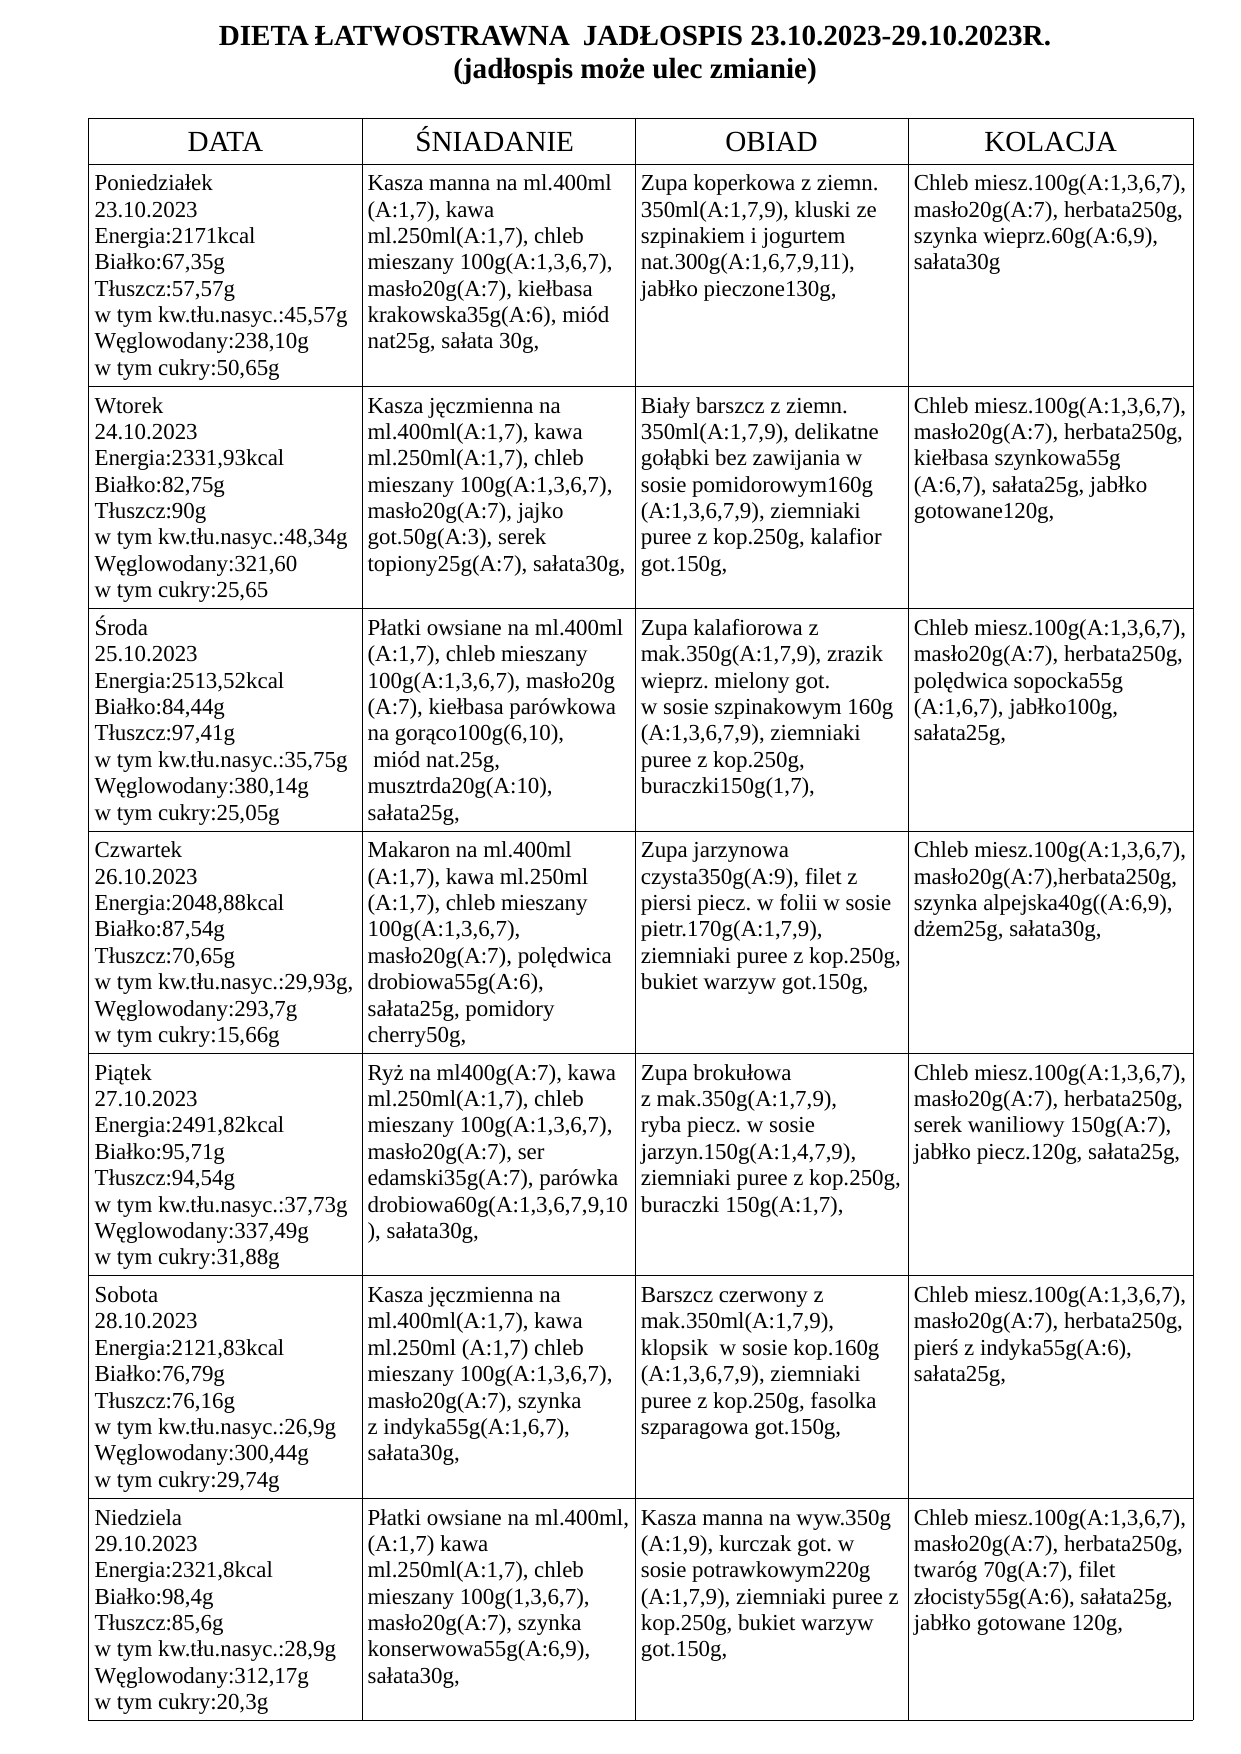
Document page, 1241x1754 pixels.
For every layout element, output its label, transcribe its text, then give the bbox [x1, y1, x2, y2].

table_cell Chleb miesz.100g(A:1,3,6,7), masło20g(A:7), herbata250g, pierś z indyka55g(A:6), sałata25g, [909, 1276, 1193, 1498]
text DIETA ŁATWOSTRAWNA JADŁOSPIS 23.10.2023-29.10.2023R. [88, 18, 1181, 51]
table_cell Zupa koperkowa z ziemn. 350ml(A:1,7,9), kluski ze szpinakiem i jogurtem nat.300g(A:1,6,7,9,11), jabłko pieczone130g, [636, 165, 908, 386]
table_cell Kasza manna na wyw.350g (A:1,9), kurczak got. w sosie potrawkowym220g (A:1,7,9), ziemniaki puree z kop.250g, bukiet warzyw got.150g, [636, 1499, 908, 1720]
table_header ŚNIADANIE [363, 119, 635, 163]
table_cell Ryż na ml400g(A:7), kawa ml.250ml(A:1,7), chleb mieszany 100g(A:1,3,6,7), masło20g(A:7), ser edamski35g(A:7), parówka drobiowa60g(A:1,3,6,7,9,10), sałata30g, [363, 1054, 635, 1275]
table_cell Wtorek 24.10.2023 Energia:2331,93kcal Białko:82,75g Tłuszcz:90g w tym kw.tłu.nasyc.:48,34g Węglowodany:321,60 w tym cukry:25,65 [89, 387, 362, 608]
table_cell Barszcz czerwony z mak.350ml(A:1,7,9), klopsik w sosie kop.160g (A:1,3,6,7,9), ziemniaki puree z kop.250g, fasolka szparagowa got.150g, [636, 1276, 908, 1498]
table_cell Piątek 27.10.2023 Energia:2491,82kcal Białko:95,71g Tłuszcz:94,54g w tym kw.tłu.nasyc.:37,73g Węglowodany:337,49g w tym cukry:31,88g [89, 1054, 362, 1275]
table_header KOLACJA [909, 119, 1193, 163]
table_cell Chleb miesz.100g(A:1,3,6,7), masło20g(A:7), herbata250g, szynka wieprz.60g(A:6,9), sałata30g [909, 165, 1193, 386]
table_cell Kasza jęczmienna na ml.400ml(A:1,7), kawa ml.250ml(A:1,7), chleb mieszany 100g(A:1,3,6,7), masło20g(A:7), jajko got.50g(A:3), serek topiony25g(A:7), sałata30g, [363, 387, 635, 608]
table_header OBIAD [636, 119, 908, 163]
table_cell Czwartek 26.10.2023 Energia:2048,88kcal Białko:87,54g Tłuszcz:70,65g w tym kw.tłu.nasyc.:29,93g, Węglowodany:293,7g w tym cukry:15,66g [89, 832, 362, 1053]
table_cell Środa 25.10.2023 Energia:2513,52kcal Białko:84,44g Tłuszcz:97,41g w tym kw.tłu.nasyc.:35,75g Węglowodany:380,14g w tym cukry:25,05g [89, 609, 362, 831]
table_cell Sobota 28.10.2023 Energia:2121,83kcal Białko:76,79g Tłuszcz:76,16g w tym kw.tłu.nasyc.:26,9g Węglowodany:300,44g w tym cukry:29,74g [89, 1276, 362, 1498]
table_cell Niedziela 29.10.2023 Energia:2321,8kcal Białko:98,4g Tłuszcz:85,6g w tym kw.tłu.nasyc.:28,9g Węglowodany:312,17g w tym cukry:20,3g [89, 1499, 362, 1720]
table_cell Zupa jarzynowa czysta350g(A:9), filet z piersi piecz. w folii w sosie pietr.170g(A:1,7,9), ziemniaki puree z kop.250g, bukiet warzyw got.150g, [636, 832, 908, 1053]
table_cell Płatki owsiane na ml.400ml (A:1,7), chleb mieszany 100g(A:1,3,6,7), masło20g (A:7), kiełbasa parówkowa na gorąco100g(6,10), miód nat.25g, musztrda20g(A:10), sałata25g, [363, 609, 635, 831]
table_cell Kasza manna na ml.400ml (A:1,7), kawa ml.250ml(A:1,7), chleb mieszany 100g(A:1,3,6,7), masło20g(A:7), kiełbasa krakowska35g(A:6), miód nat25g, sałata 30g, [363, 165, 635, 386]
table_cell Biały barszcz z ziemn. 350ml(A:1,7,9), delikatne gołąbki bez zawijania w sosie pomidorowym160g (A:1,3,6,7,9), ziemniaki puree z kop.250g, kalafior got.150g, [636, 387, 908, 608]
table_cell Chleb miesz.100g(A:1,3,6,7), masło20g(A:7), herbata250g, polędwica sopocka55g (A:1,6,7), jabłko100g, sałata25g, [909, 609, 1193, 831]
table_header DATA [89, 119, 362, 163]
table_cell Płatki owsiane na ml.400ml, (A:1,7) kawa ml.250ml(A:1,7), chleb mieszany 100g(1,3,6,7), masło20g(A:7), szynka konserwowa55g(A:6,9), sałata30g, [363, 1499, 635, 1720]
table_cell Chleb miesz.100g(A:1,3,6,7), masło20g(A:7),herbata250g, szynka alpejska40g((A:6,9), dżem25g, sałata30g, [909, 832, 1193, 1053]
text (jadłospis może ulec zmianie) [88, 51, 1181, 85]
table_cell Zupa kalafiorowa z mak.350g(A:1,7,9), zrazik wieprz. mielony got. w sosie szpinakowym 160g (A:1,3,6,7,9), ziemniaki puree z kop.250g, buraczki150g(1,7), [636, 609, 908, 831]
table_cell Chleb miesz.100g(A:1,3,6,7), masło20g(A:7), herbata250g, kiełbasa szynkowa55g (A:6,7), sałata25g, jabłko gotowane120g, [909, 387, 1193, 608]
table_cell Poniedziałek 23.10.2023 Energia:2171kcal Białko:67,35g Tłuszcz:57,57g w tym kw.tłu.nasyc.:45,57g Węglowodany:238,10g w tym cukry:50,65g [89, 165, 362, 386]
table_cell Kasza jęczmienna na ml.400ml(A:1,7), kawa ml.250ml (A:1,7) chleb mieszany 100g(A:1,3,6,7), masło20g(A:7), szynka z indyka55g(A:1,6,7), sałata30g, [363, 1276, 635, 1498]
table_cell Makaron na ml.400ml (A:1,7), kawa ml.250ml (A:1,7), chleb mieszany 100g(A:1,3,6,7), masło20g(A:7), polędwica drobiowa55g(A:6), sałata25g, pomidory cherry50g, [363, 832, 635, 1053]
table_cell Chleb miesz.100g(A:1,3,6,7), masło20g(A:7), herbata250g, twaróg 70g(A:7), filet złocisty55g(A:6), sałata25g, jabłko gotowane 120g, [909, 1499, 1193, 1720]
table_cell Chleb miesz.100g(A:1,3,6,7), masło20g(A:7), herbata250g, serek waniliowy 150g(A:7), jabłko piecz.120g, sałata25g, [909, 1054, 1193, 1275]
table_cell Zupa brokułowa z mak.350g(A:1,7,9), ryba piecz. w sosie jarzyn.150g(A:1,4,7,9), ziemniaki puree z kop.250g, buraczki 150g(A:1,7), [636, 1054, 908, 1275]
